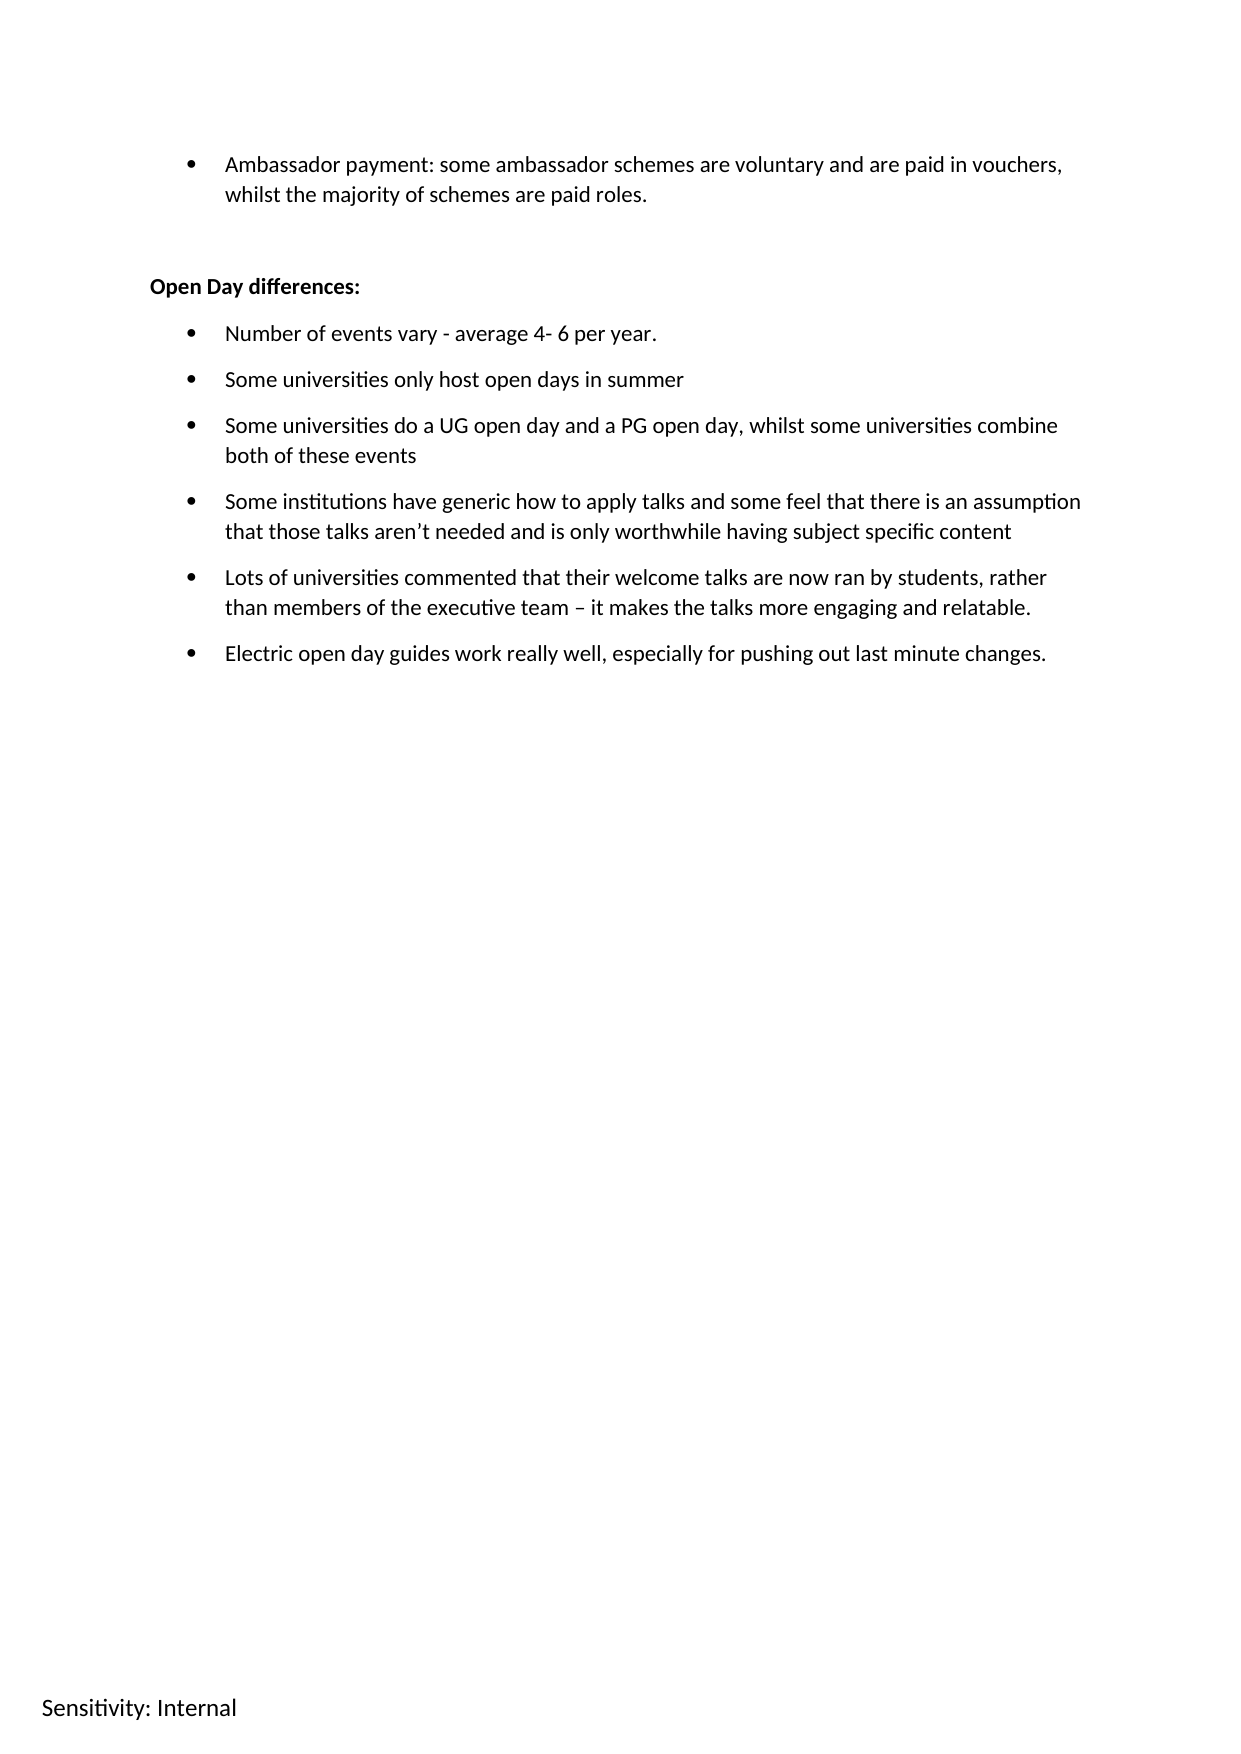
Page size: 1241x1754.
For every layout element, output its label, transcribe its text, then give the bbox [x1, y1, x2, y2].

list Some universities only host open days in summer [187, 365, 1090, 393]
list Number of events vary - average 4- 6 per year. [187, 319, 1090, 347]
list Lots of universities commented that their welcome talks are now ran by students, rather than members of the executive team – it makes the talks more engaging and relatable. [187, 563, 1090, 621]
list Ambassador payment: some ambassador schemes are voluntary and are paid in vouchers, whilst the majority of schemes are paid roles. [187, 150, 1090, 208]
list Some institutions have generic how to apply talks and some feel that there is an assumption that those talks aren’t needed and is only worthwhile having subject specific content [187, 487, 1090, 545]
list Electric open day guides work really well, especially for pushing out last minute changes. [187, 639, 1090, 668]
text Open Day differences: [150, 272, 1090, 300]
list Some universities do a UG open day and a PG open day, whilst some universities combine both of these events [187, 411, 1090, 469]
